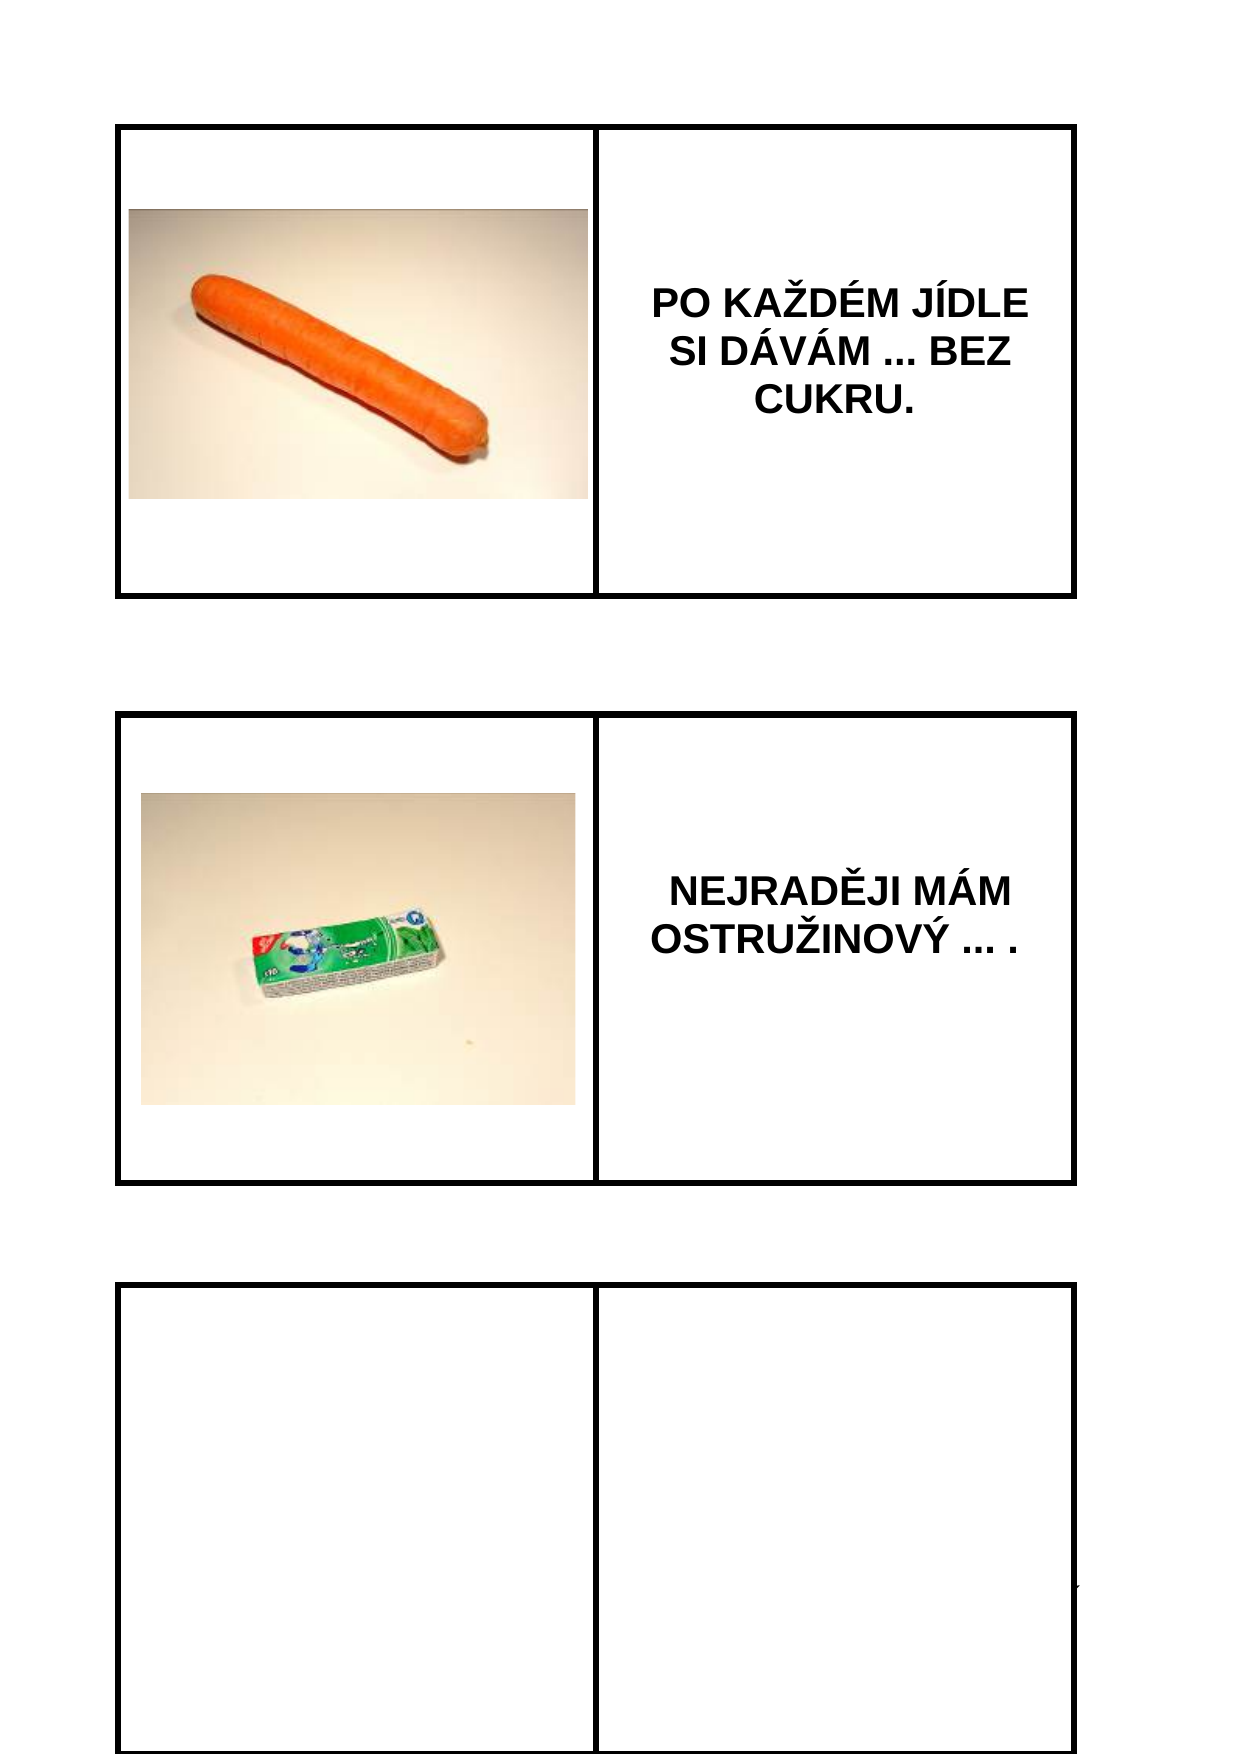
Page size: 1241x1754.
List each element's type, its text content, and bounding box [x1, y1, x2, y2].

text PO KAŽDÉM JÍDLE SI DÁVÁM ... BEZ CUKRU. [641, 278, 1039, 422]
text NEJRADĚJI MÁM OSTRUŽINOVÝ ... . [641, 866, 1039, 962]
picture [128, 209, 588, 499]
picture [141, 793, 576, 1105]
